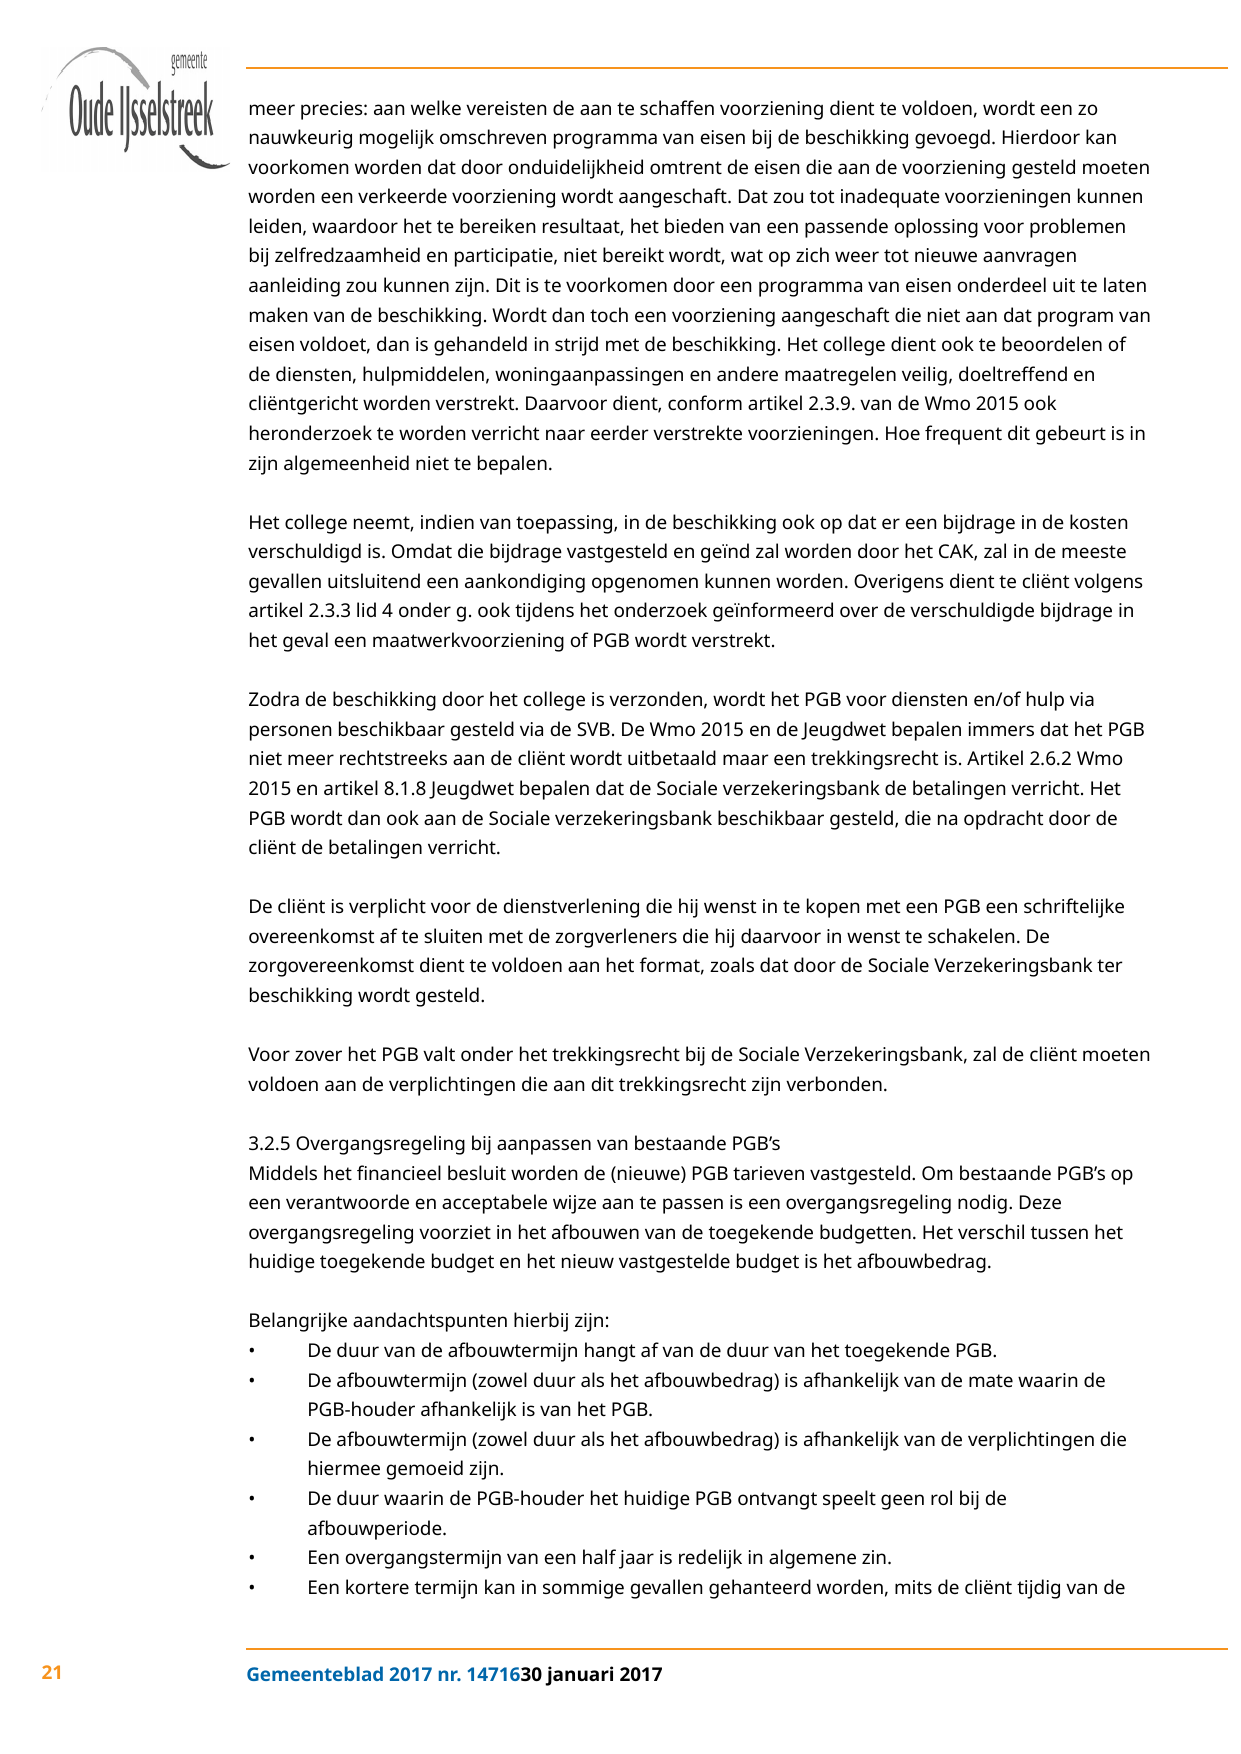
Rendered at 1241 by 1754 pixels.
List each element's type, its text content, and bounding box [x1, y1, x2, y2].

list De afbouwtermijn (zowel duur als het afbouwbedrag) is afhankelijk van de verplichtingen die hiermee gemoeid zijn. [248, 1426, 1152, 1481]
text Belangrijke aandachtspunten hierbij zijn: [248, 1308, 1152, 1333]
list De afbouwtermijn (zowel duur als het afbouwbedrag) is afhankelijk van de mate waarin de PGB-houder afhankelijk is van het PGB. [248, 1367, 1152, 1422]
text Zodra de beschikking door het college is verzonden, wordt het PGB voor diensten en/of hulp via personen beschikbaar gesteld via de SVB. De Wmo 2015 en de Jeugdwet bepalen immers dat het PGB niet meer rechtstreeks aan de cliënt wordt uitbetaald maar een trekkingsrecht is. Artikel 2.6.2 Wmo 2015 en artikel 8.1.8 Jeugdwet bepalen dat de Sociale verzekeringsbank de betalingen verricht. Het PGB wordt dan ook aan de Sociale verzekeringsbank beschikbaar gesteld, die na opdracht door de cliënt de betalingen verricht. [248, 686, 1152, 860]
list Een kortere termijn kan in sommige gevallen gehanteerd worden, mits de cliënt tijdig van de [248, 1574, 1152, 1600]
text 3.2.5 Overgangsregeling bij aanpassen van bestaande PGB’s [248, 1130, 1152, 1156]
text meer precies: aan welke vereisten de aan te schaffen voorziening dient te voldoen, wordt een zo nauwkeurig mogelijk omschreven programma van eisen bij de beschikking gevoegd. Hierdoor kan voorkomen worden dat door onduidelijkheid omtrent de eisen die aan de voorziening gesteld moeten worden een verkeerde voorziening wordt aangeschaft. Dat zou tot inadequate voorzieningen kunnen leiden, waardoor het te bereiken resultaat, het bieden van een passende oplossing voor problemen bij zelfredzaamheid en participatie, niet bereikt wordt, wat op zich weer tot nieuwe aanvragen aanleiding zou kunnen zijn. Dit is te voorkomen door een programma van eisen onderdeel uit te laten maken van de beschikking. Wordt dan toch een voorziening aangeschaft die niet aan dat program van eisen voldoet, dan is gehandeld in strijd met de beschikking. Het college dient ook te beoordelen of de diensten, hulpmiddelen, woningaanpassingen en andere maatregelen veilig, doeltreffend en cliëntgericht worden verstrekt. Daarvoor dient, conform artikel 2.3.9. van de Wmo 2015 ook heronderzoek te worden verricht naar eerder verstrekte voorzieningen. Hoe frequent dit gebeurt is in zijn algemeenheid niet te bepalen. [248, 95, 1152, 476]
list De duur van de afbouwtermijn hangt af van de duur van het toegekende PGB. [248, 1337, 1152, 1363]
text Middels het financieel besluit worden de (nieuwe) PGB tarieven vastgesteld. Om bestaande PGB’s op een verantwoorde en acceptabele wijze aan te passen is een overgangsregeling nodig. Deze overgangsregeling voorziet in het afbouwen van de toegekende budgetten. Het verschil tussen het huidige toegekende budget en het nieuw vastgestelde budget is het afbouwbedrag. [248, 1160, 1152, 1274]
text De cliënt is verplicht voor de dienstverlening die hij wenst in te kopen met een PGB een schriftelijke overeenkomst af te sluiten met de zorgverleners die hij daarvoor in wenst te schakelen. De zorgovereenkomst dient te voldoen aan het format, zoals dat door de Sociale Verzekeringsbank ter beschikking wordt gesteld. [248, 893, 1152, 1008]
text Voor zover het PGB valt onder het trekkingsrecht bij de Sociale Verzekeringsbank, zal de cliënt moeten voldoen aan de verplichtingen die aan dit trekkingsrecht zijn verbonden. [248, 1041, 1152, 1097]
picture [41, 47, 231, 172]
list Een overgangstermijn van een half jaar is redelijk in algemene zin. [248, 1544, 1152, 1570]
text Het college neemt, indien van toepassing, in de beschikking ook op dat er een bijdrage in de kosten verschuldigd is. Omdat die bijdrage vastgesteld en geïnd zal worden door het CAK, zal in de meeste gevallen uitsluitend een aankondiging opgenomen kunnen worden. Overigens dient te cliënt volgens artikel 2.3.3 lid 4 onder g. ook tijdens het onderzoek geïnformeerd over de verschuldigde bijdrage in het geval een maatwerkvoorziening of PGB wordt verstrekt. [248, 509, 1152, 653]
list De duur waarin de PGB-houder het huidige PGB ontvangt speelt geen rol bij de afbouwperiode. [248, 1485, 1152, 1541]
